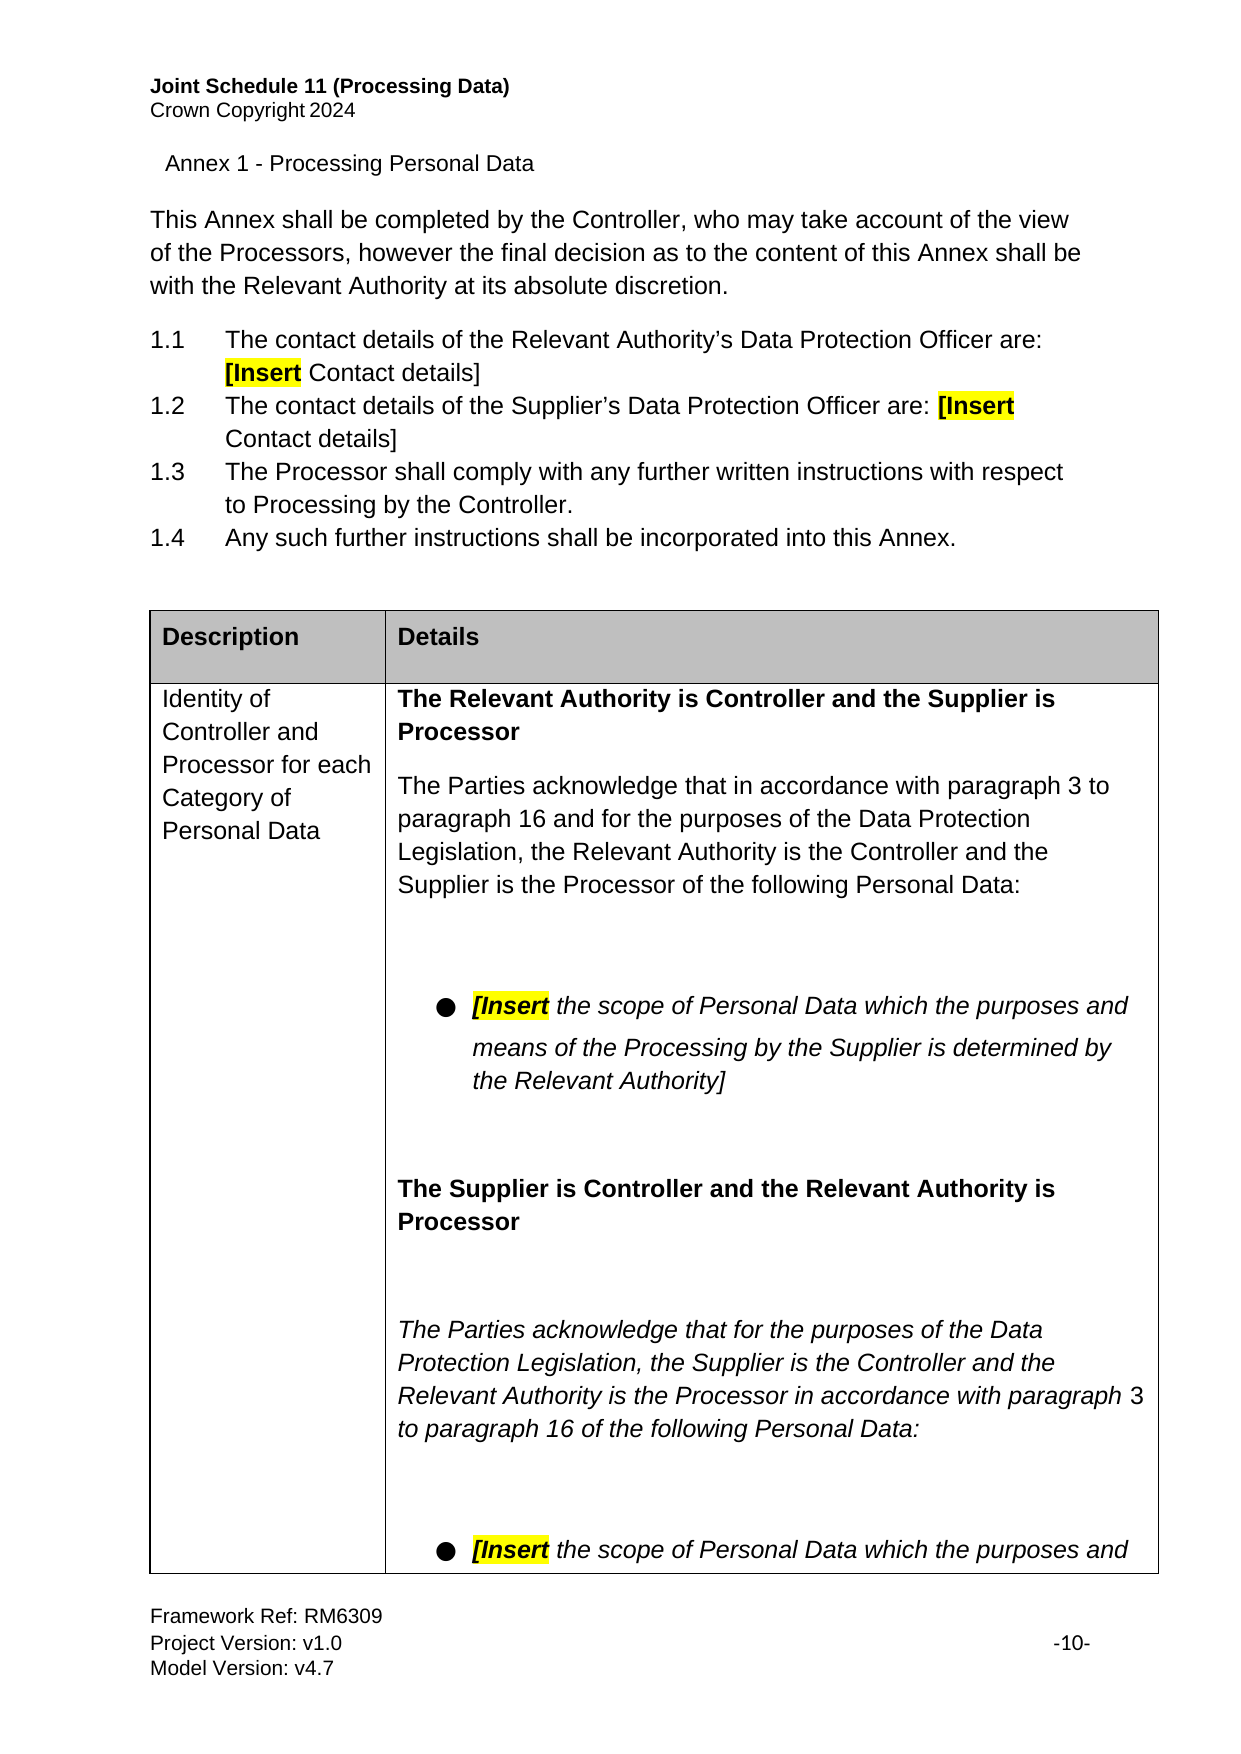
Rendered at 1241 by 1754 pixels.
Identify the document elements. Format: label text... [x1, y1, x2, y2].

table_cell The Relevant Authority is Controller and the Supplier is Processor The Parties acknowledge that in accordance with paragraph 3 to paragraph 16 and for the purposes of the Data Protection Legislation, the Relevant Authority is the Controller and the Supplier is the Processor of the following Personal Data: [Insert the scope of Personal Data which the purposes and means of the Processing by the Supplier is determined by the Relevant Authority] The Supplier is Controller and the Relevant Authority is Processor The Parties acknowledge that for the purposes of the Data Protection Legislation, the Supplier is the Controller and the Relevant Authority is the Processor in accordance with paragraph 3 to paragraph 16 of the following Personal Data: [Insert the scope of Personal Data which the purposes and [386, 684, 1158, 1573]
text This Annex shall be completed by the Controller, who may take account of the view of the Processors, however the final decision as to the content of this Annex shall be with the Relevant Authority at its absolute discretion. [150, 205, 1090, 300]
list Any such further instructions shall be incorporated into this Annex. [150, 523, 1090, 552]
table_header Details [386, 611, 1158, 683]
list The contact details of the Relevant Authority’s Data Protection Officer are: [Insert Contact details] [150, 325, 1090, 387]
subtitle Annex 1 - Processing Personal Data [165, 150, 1090, 176]
list The contact details of the Supplier’s Data Protection Officer are: [Insert Contact details] [150, 391, 1090, 453]
table_cell Identity of Controller and Processor for each Category of Personal Data [151, 684, 385, 1573]
table_header Description [151, 611, 385, 683]
list The Processor shall comply with any further written instructions with respect to Processing by the Controller. [150, 457, 1090, 519]
